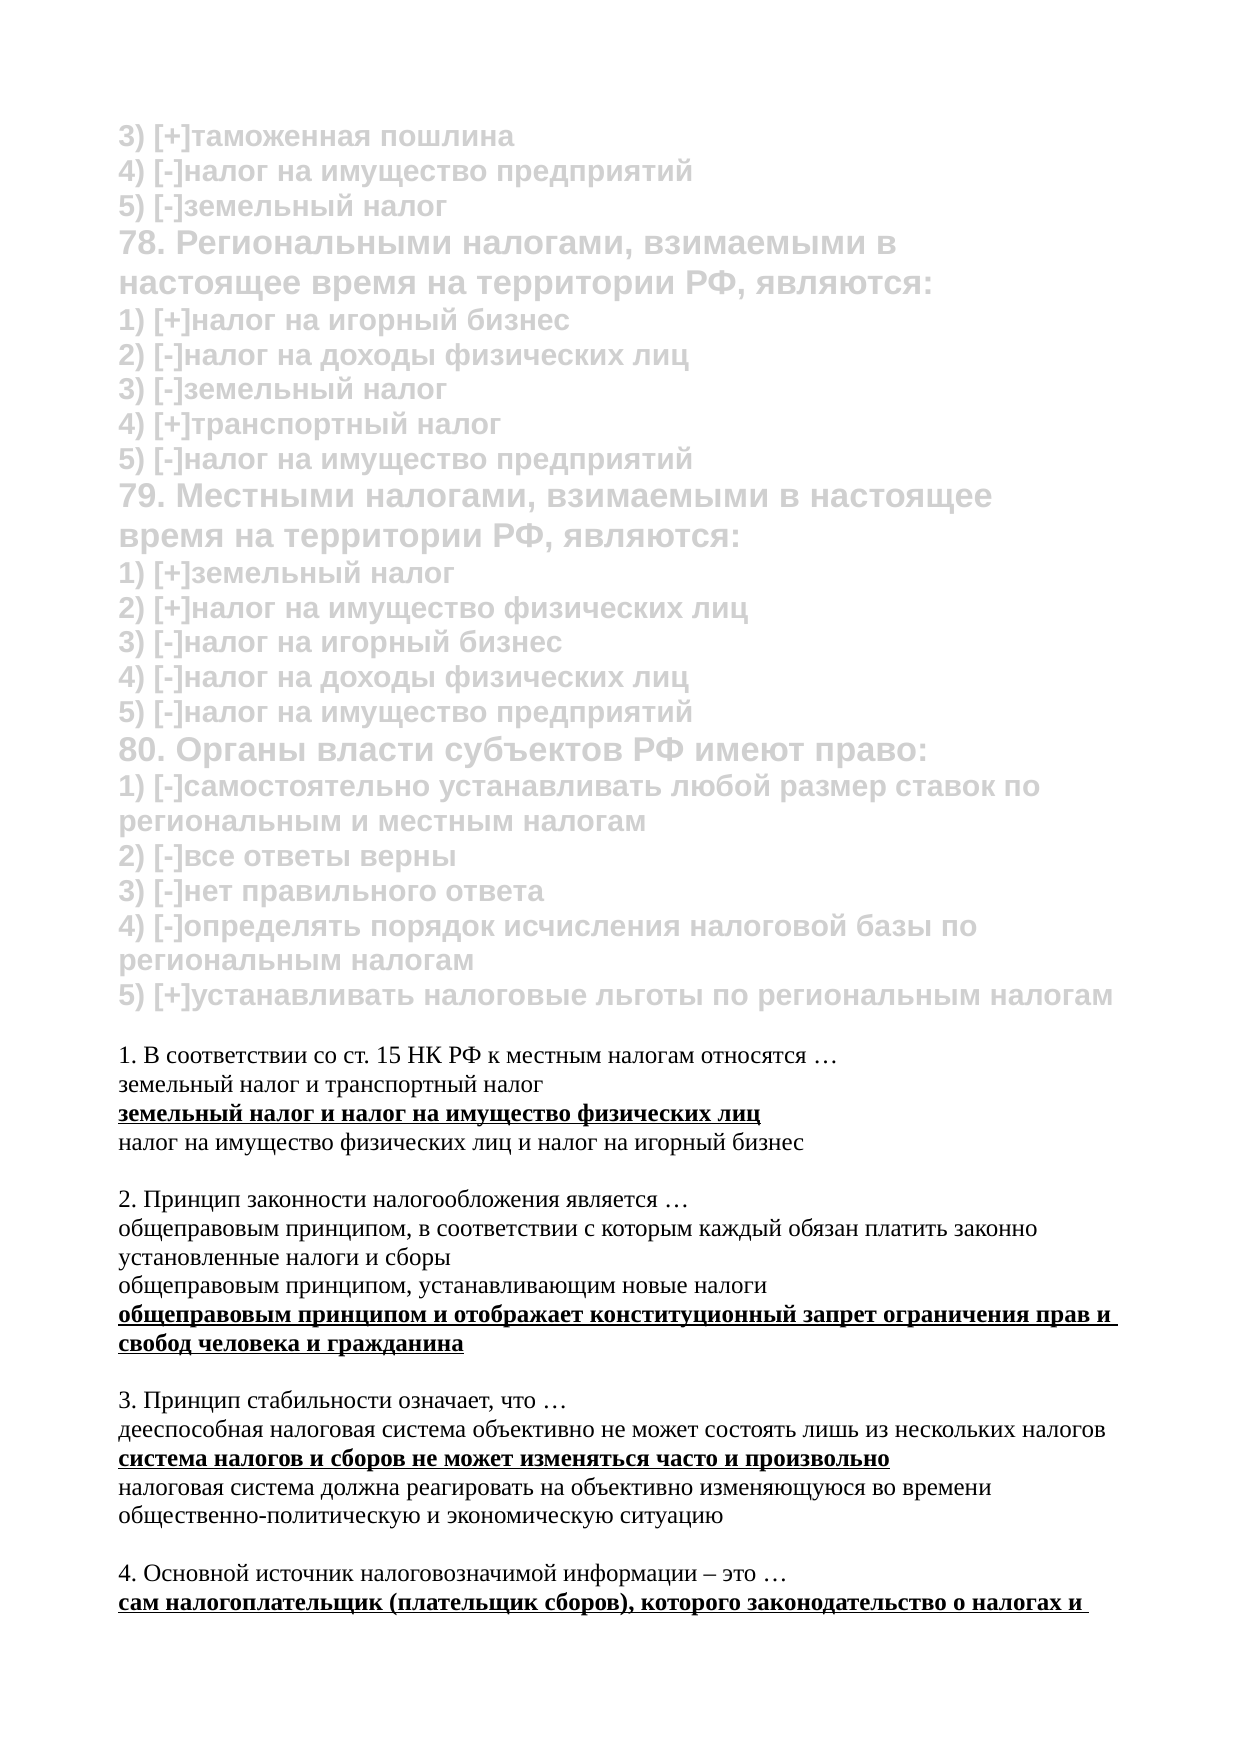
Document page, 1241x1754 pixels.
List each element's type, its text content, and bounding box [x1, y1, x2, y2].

text 4) [+]транспортный налог [118, 406, 1122, 441]
text региональным налогам [118, 942, 1122, 977]
text настоящее время на территории РФ, являются: [118, 262, 1122, 302]
text 4) [-]определять порядок исчисления налоговой базы по [118, 907, 1122, 942]
text 5) [-]налог на имущество предприятий [118, 441, 1122, 476]
text 1) [+]налог на игорный бизнес [118, 302, 1122, 336]
text 4) [-]налог на имущество предприятий [118, 153, 1122, 188]
text 80. Органы власти субъектов РФ имеют право: [118, 729, 1122, 768]
text 3. Принцип стабильности означает, что … дееспособная налоговая система объективно не может состоять лишь из нескольких налогов система налогов и сборов не может изменяться часто и произвольно налоговая система должна реагировать на объективно изменяющуюся во времени общественно-политическую и экономическую ситуацию [118, 1386, 1122, 1529]
text 79. Местными налогами, взимаемыми в настоящее [118, 476, 1122, 515]
text 3) [-]земельный налог [118, 371, 1122, 406]
text 1) [+]земельный налог [118, 555, 1122, 589]
text 5) [-]налог на имущество предприятий [118, 694, 1122, 729]
text 2) [-]налог на доходы физических лиц [118, 336, 1122, 371]
text 4) [-]налог на доходы физических лиц [118, 659, 1122, 694]
text 2) [-]все ответы верны [118, 838, 1122, 873]
text 78. Региональными налогами, взимаемыми в [118, 222, 1122, 262]
text 1) [-]самостоятельно устанавливать любой размер ставок по [118, 768, 1122, 803]
text 3) [+]таможенная пошлина [118, 118, 1122, 153]
text время на территории РФ, являются: [118, 515, 1122, 555]
text 1. В соответствии со ст. 15 НК РФ к местным налогам относятся … земельный налог и транспортный налог земельный налог и налог на имущество физических лиц налог на имущество физических лиц и налог на игорный бизнес [118, 1041, 1122, 1184]
text 3) [-]налог на игорный бизнес [118, 624, 1122, 659]
text 2. Принцип законности налогообложения является … общеправовым принципом, в соответствии с которым каждый обязан платить законно установленные налоги и сборы общеправовым принципом, устанавливающим новые налоги общеправовым принципом и отображает конституционный запрет ограничения прав и свобод человека и гражданина [118, 1184, 1122, 1357]
text 5) [-]земельный налог [118, 188, 1122, 222]
text 2) [+]налог на имущество физических лиц [118, 589, 1122, 624]
text 5) [+]устанавливать налоговые льготы по региональным налогам [118, 977, 1122, 1012]
text 4. Основной источник налоговозначимой информации – это … сам налогоплательщик (плательщик сборов), которого законодательство о налогах и [118, 1558, 1122, 1616]
text 3) [-]нет правильного ответа [118, 873, 1122, 907]
text региональным и местным налогам [118, 803, 1122, 838]
